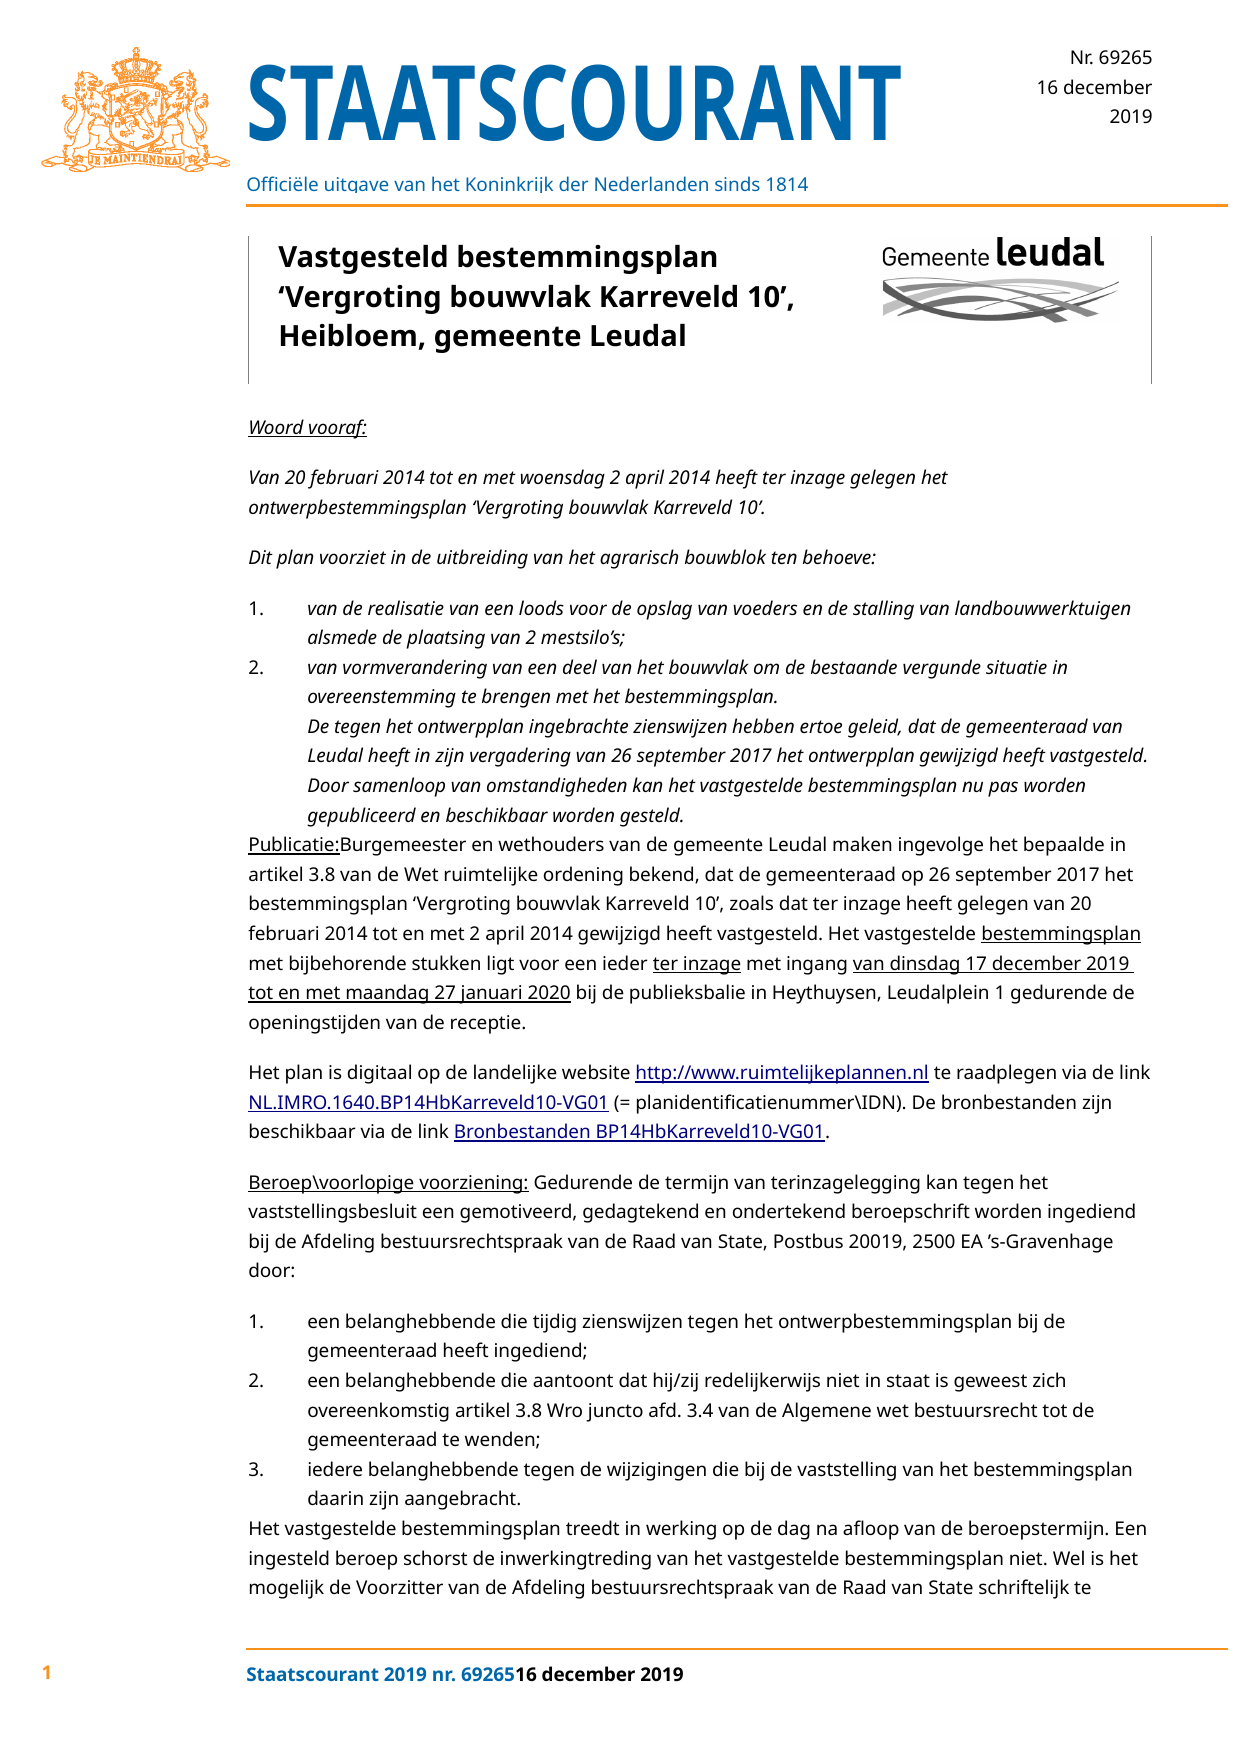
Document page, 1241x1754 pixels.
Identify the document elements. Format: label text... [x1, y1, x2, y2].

table_header [850, 323, 1151, 384]
text Het vastgestelde bestemmingsplan treedt in werking op de dag na afloop van de beroepstermijn. Een ingesteld beroep schorst de inwerkingtreding van het vastgestelde bestemmingsplan niet. Wel is het mogelijk de Voorzitter van de Afdeling bestuursrechtspraak van de Raad van State schriftelijk te [248, 1515, 1152, 1600]
list iedere belanghebbende tegen de wijzigingen die bij de vaststelling van het bestemmingsplan daarin zijn aangebracht. [248, 1456, 1152, 1511]
list een belanghebbende die tijdig zienswijzen tegen het ontwerpbestemmingsplan bij de gemeenteraad heeft ingediend; [248, 1308, 1152, 1363]
table_header [1119, 236, 1151, 322]
text Het plan is digitaal op de landelijke website http://www.ruimtelijkeplannen.nl te raadplegen via de link NL.IMRO.1640.BP14HbKarreveld10-VG01 (= planidentificatienummer\IDN). De bronbestanden zijn beschikbaar via de link Bronbestanden BP14HbKarreveld10-VG01. [248, 1059, 1152, 1144]
text Dit plan voorziet in de uitbreiding van het agrarisch bouwblok ten behoeve: [248, 544, 1152, 570]
text Van 20 februari 2014 tot en met woensdag 2 april 2014 heeft ter inzage gelegen het ontwerpbestemmingsplan ‘Vergroting bouwvlak Karreveld 10’. [248, 464, 1152, 520]
list De tegen het ontwerpplan ingebrachte zienswijzen hebben ertoe geleid, dat de gemeenteraad van Leudal heeft in zijn vergadering van 26 september 2017 het ontwerpplan gewijzigd heeft vastgesteld. [248, 713, 1152, 768]
text Publicatie:Burgemeester en wethouders van de gemeente Leudal maken ingevolge het bepaalde in artikel 3.8 van de Wet ruimtelijke ordening bekend, dat de gemeenteraad op 26 september 2017 het bestemmingsplan ‘Vergroting bouwvlak Karreveld 10’, zoals dat ter inzage heeft gelegen van 20 februari 2014 tot en met 2 april 2014 gewijzigd heeft vastgesteld. Het vastgestelde bestemmingsplan met bijbehorende stukken ligt voor een ieder ter inzage met ingang van dinsdag 17 december 2019 tot en met maandag 27 januari 2020 bij de publieksbalie in Heythuysen, Leudalplein 1 gedurende de openingstijden van de receptie. [248, 831, 1152, 1035]
text Woord vooraf: [248, 414, 1152, 440]
picture [41, 47, 231, 172]
list een belanghebbende die aantoont dat hij/zij redelijkerwijs niet in staat is geweest zich overeenkomstig artikel 3.8 Wro juncto afd. 3.4 van de Algemene wet bestuursrecht tot de gemeenteraad te wenden; [248, 1367, 1152, 1452]
table_header Vastgesteld bestemmingsplan ‘Vergroting bouwvlak Karreveld 10’, Heibloem, gemeente Leudal [249, 236, 850, 384]
list van de realisatie van een loods voor de opslag van voeders en de stalling van landbouwwerktuigen alsmede de plaatsing van 2 mestsilo’s; [248, 595, 1152, 650]
table_header [850, 236, 882, 322]
picture [882, 236, 1119, 323]
list Door samenloop van omstandigheden kan het vastgestelde bestemmingsplan nu pas worden gepubliceerd en beschikbaar worden gesteld. [248, 772, 1152, 828]
list van vormverandering van een deel van het bouwvlak om de bestaande vergunde situatie in overeenstemming te brengen met het bestemmingsplan. [248, 654, 1152, 709]
text Beroep\voorlopige voorziening: Gedurende de termijn van terinzagelegging kan tegen het vaststellingsbesluit een gemotiveerd, gedagtekend en ondertekend beroepschrift worden ingediend bij de Afdeling bestuursrechtspraak van de Raad van State, Postbus 20019, 2500 EA ’s-Gravenhage door: [248, 1169, 1152, 1283]
